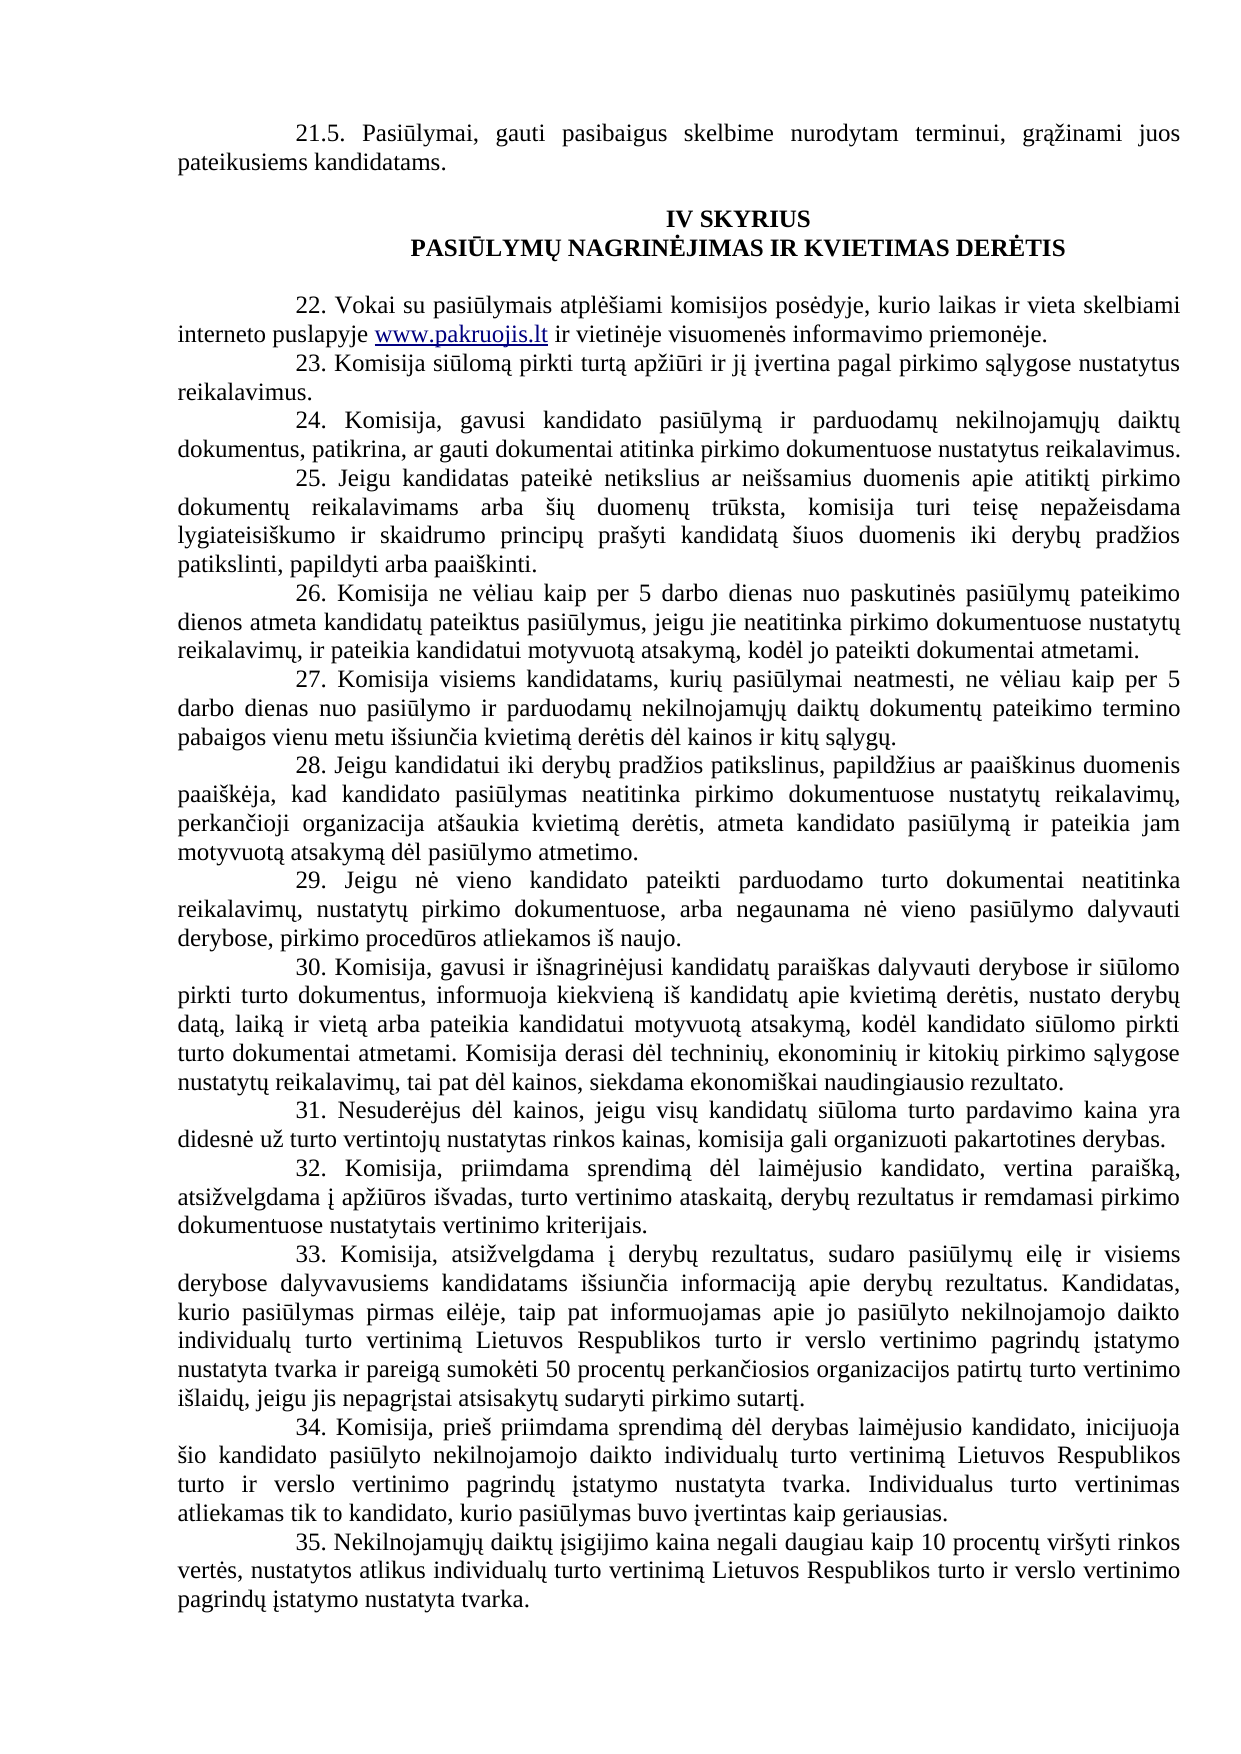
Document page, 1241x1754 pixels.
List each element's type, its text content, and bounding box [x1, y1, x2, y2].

text 25. Jeigu kandidatas pateikė netikslius ar neišsamius duomenis apie atitiktį pirkimo dokumentų reikalavimams arba šių duomenų trūksta, komisija turi teisę nepažeisdama lygiateisiškumo ir skaidrumo principų prašyti kandidatą šiuos duomenis iki derybų pradžios patikslinti, papildyti arba paaiškinti. [177, 463, 1181, 578]
text 28. Jeigu kandidatui iki derybų pradžios patikslinus, papildžius ar paaiškinus duomenis paaiškėja, kad kandidato pasiūlymas neatitinka pirkimo dokumentuose nustatytų reikalavimų, perkančioji organizacija atšaukia kvietimą derėtis, atmeta kandidato pasiūlymą ir pateikia jam motyvuotą atsakymą dėl pasiūlymo atmetimo. [177, 751, 1181, 866]
text 30. Komisija, gavusi ir išnagrinėjusi kandidatų paraiškas dalyvauti derybose ir siūlomo pirkti turto dokumentus, informuoja kiekvieną iš kandidatų apie kvietimą derėtis, nustato derybų datą, laiką ir vietą arba pateikia kandidatui motyvuotą atsakymą, kodėl kandidato siūlomo pirkti turto dokumentai atmetami. Komisija derasi dėl techninių, ekonominių ir kitokių pirkimo sąlygose nustatytų reikalavimų, tai pat dėl kainos, siekdama ekonomiškai naudingiausio rezultato. [177, 952, 1181, 1096]
text 27. Komisija visiems kandidatams, kurių pasiūlymai neatmesti, ne vėliau kaip per 5 darbo dienas nuo pasiūlymo ir parduodamų nekilnojamųjų daiktų dokumentų pateikimo termino pabaigos vienu metu išsiunčia kvietimą derėtis dėl kainos ir kitų sąlygų. [177, 664, 1181, 751]
text PASIŪLYMŲ NAGRINĖJIMAS IR KVIETIMAS DERĖTIS [177, 233, 1181, 262]
text 23. Komisija siūlomą pirkti turtą apžiūri ir jį įvertina pagal pirkimo sąlygose nustatytus reikalavimus. [177, 348, 1181, 406]
text 26. Komisija ne vėliau kaip per 5 darbo dienas nuo paskutinės pasiūlymų pateikimo dienos atmeta kandidatų pateiktus pasiūlymus, jeigu jie neatitinka pirkimo dokumentuose nustatytų reikalavimų, ir pateikia kandidatui motyvuotą atsakymą, kodėl jo pateikti dokumentai atmetami. [177, 578, 1181, 664]
text 32. Komisija, priimdama sprendimą dėl laimėjusio kandidato, vertina paraišką, atsižvelgdama į apžiūros išvadas, turto vertinimo ataskaitą, derybų rezultatus ir remdamasi pirkimo dokumentuose nustatytais vertinimo kriterijais. [177, 1153, 1181, 1239]
text 34. Komisija, prieš priimdama sprendimą dėl derybas laimėjusio kandidato, inicijuoja šio kandidato pasiūlyto nekilnojamojo daikto individualų turto vertinimą Lietuvos Respublikos turto ir verslo vertinimo pagrindų įstatymo nustatyta tvarka. Individualus turto vertinimas atliekamas tik to kandidato, kurio pasiūlymas buvo įvertintas kaip geriausias. [177, 1412, 1181, 1527]
text 33. Komisija, atsižvelgdama į derybų rezultatus, sudaro pasiūlymų eilę ir visiems derybose dalyvavusiems kandidatams išsiunčia informaciją apie derybų rezultatus. Kandidatas, kurio pasiūlymas pirmas eilėje, taip pat informuojamas apie jo pasiūlyto nekilnojamojo daikto individualų turto vertinimą Lietuvos Respublikos turto ir verslo vertinimo pagrindų įstatymo nustatyta tvarka ir pareigą sumokėti 50 procentų perkančiosios organizacijos patirtų turto vertinimo išlaidų, jeigu jis nepagrįstai atsisakytų sudaryti pirkimo sutartį. [177, 1239, 1181, 1412]
text 31. Nesuderėjus dėl kainos, jeigu visų kandidatų siūloma turto pardavimo kaina yra didesnė už turto vertintojų nustatytas rinkos kainas, komisija gali organizuoti pakartotines derybas. [177, 1096, 1181, 1153]
text 22. Vokai su pasiūlymais atplėšiami komisijos posėdyje, kurio laikas ir vieta skelbiami interneto puslapyje www.pakruojis.lt ir vietinėje visuomenės informavimo priemonėje. [177, 291, 1181, 348]
text 35. Nekilnojamųjų daiktų įsigijimo kaina negali daugiau kaip 10 procentų viršyti rinkos vertės, nustatytos atlikus individualų turto vertinimą Lietuvos Respublikos turto ir verslo vertinimo pagrindų įstatymo nustatyta tvarka. [177, 1527, 1181, 1613]
text 24. Komisija, gavusi kandidato pasiūlymą ir parduodamų nekilnojamųjų daiktų dokumentus, patikrina, ar gauti dokumentai atitinka pirkimo dokumentuose nustatytus reikalavimus. [177, 406, 1181, 463]
text 29. Jeigu nė vieno kandidato pateikti parduodamo turto dokumentai neatitinka reikalavimų, nustatytų pirkimo dokumentuose, arba negaunama nė vieno pasiūlymo dalyvauti derybose, pirkimo procedūros atliekamos iš naujo. [177, 866, 1181, 952]
text IV SKYRIUS [177, 204, 1181, 233]
text 21.5. Pasiūlymai, gauti pasibaigus skelbime nurodytam terminui, grąžinami juos pateikusiems kandidatams. [177, 118, 1181, 176]
